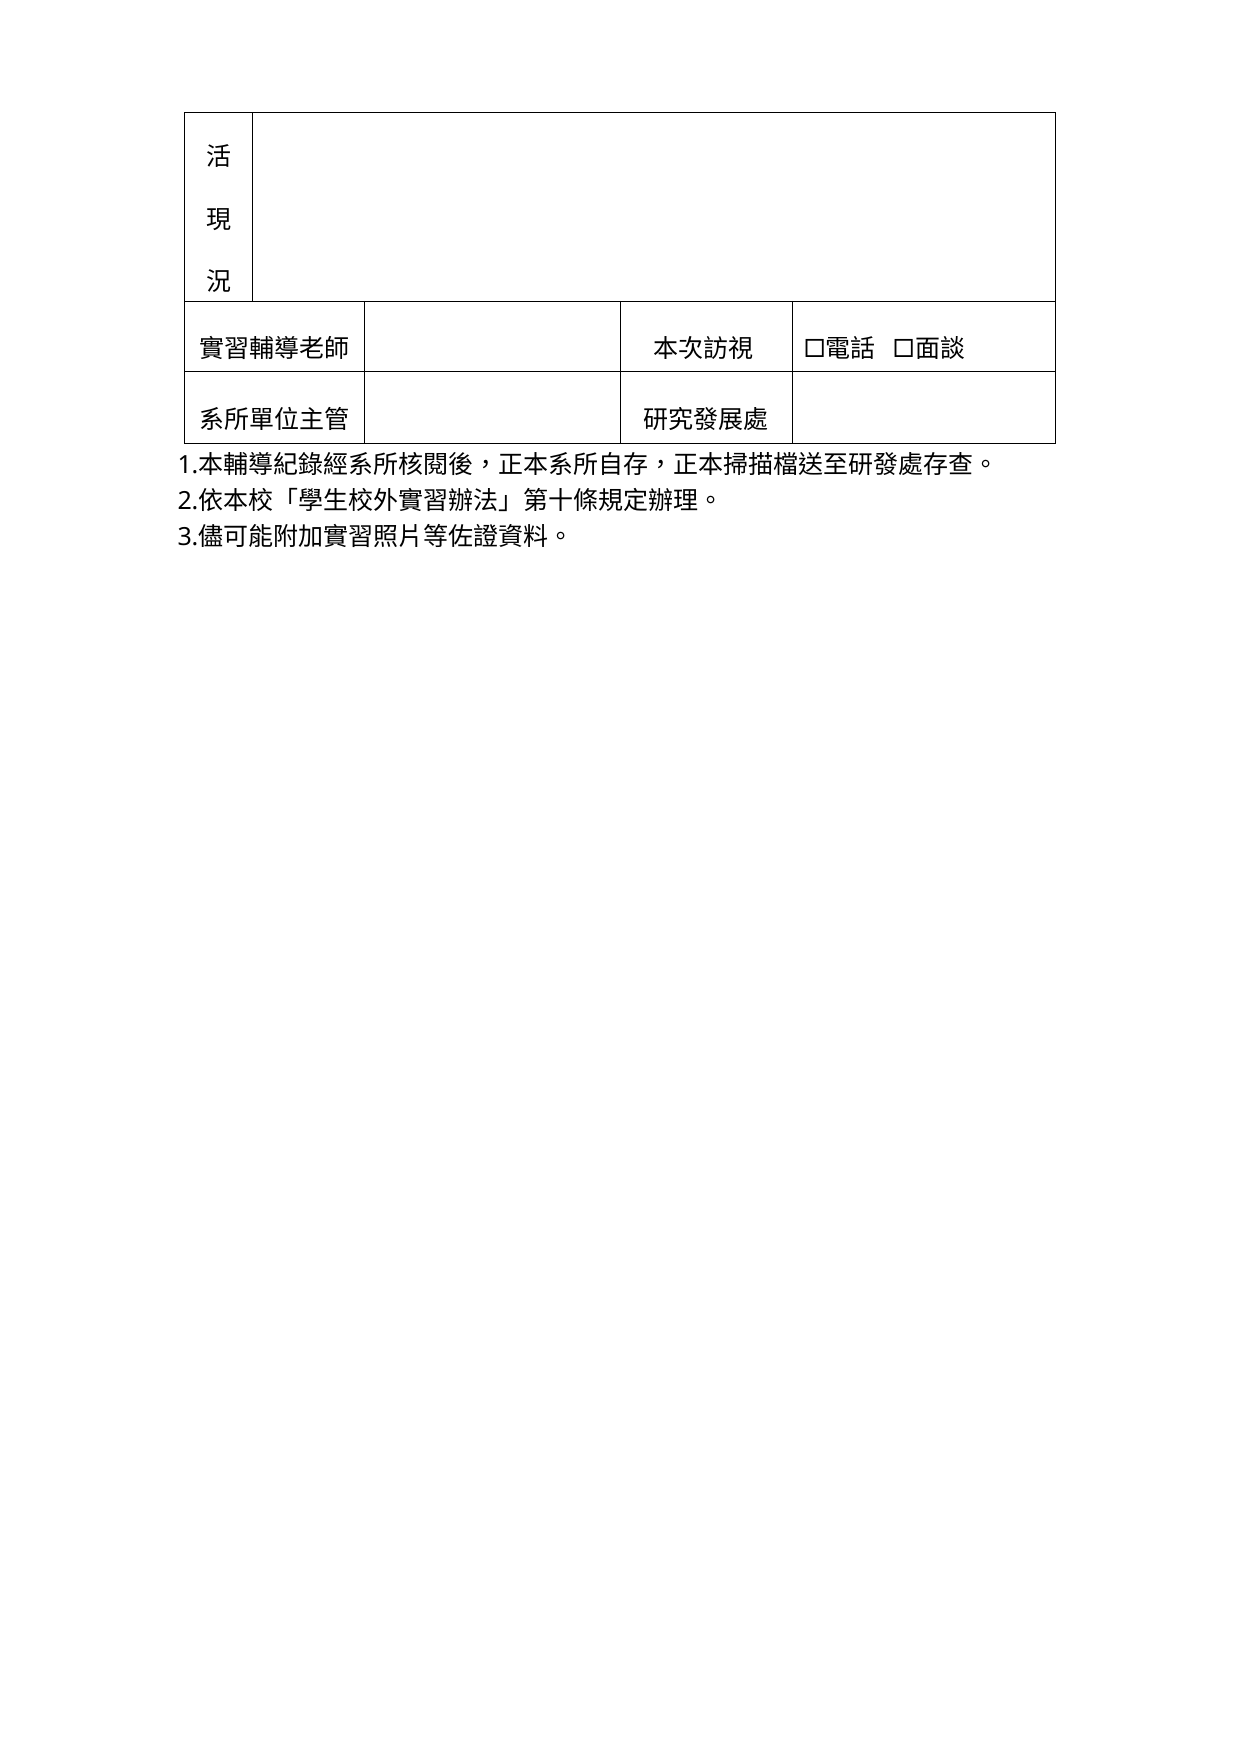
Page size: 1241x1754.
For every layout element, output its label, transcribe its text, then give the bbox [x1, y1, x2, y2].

table_cell 實習輔導老師 [185, 302, 364, 371]
table_cell 電話 面談 [793, 302, 1055, 371]
table_cell 本次訪視 [621, 302, 792, 371]
table_cell [365, 302, 620, 371]
text 2.依本校「學生校外實習辦法」第十條規定辦理。 [177, 481, 1063, 517]
table_cell 系所單位主管 [185, 372, 364, 443]
text 3.儘可能附加實習照片等佐證資料。 [177, 517, 1063, 553]
table_cell [253, 113, 1055, 301]
table_cell 研究發展處 [621, 372, 792, 443]
table_cell [365, 372, 620, 443]
table_cell [793, 372, 1055, 443]
table_cell 活現況 [185, 113, 252, 301]
text 1.本輔導紀錄經系所核閱後，正本系所自存，正本掃描檔送至研發處存查。 [177, 444, 1063, 481]
